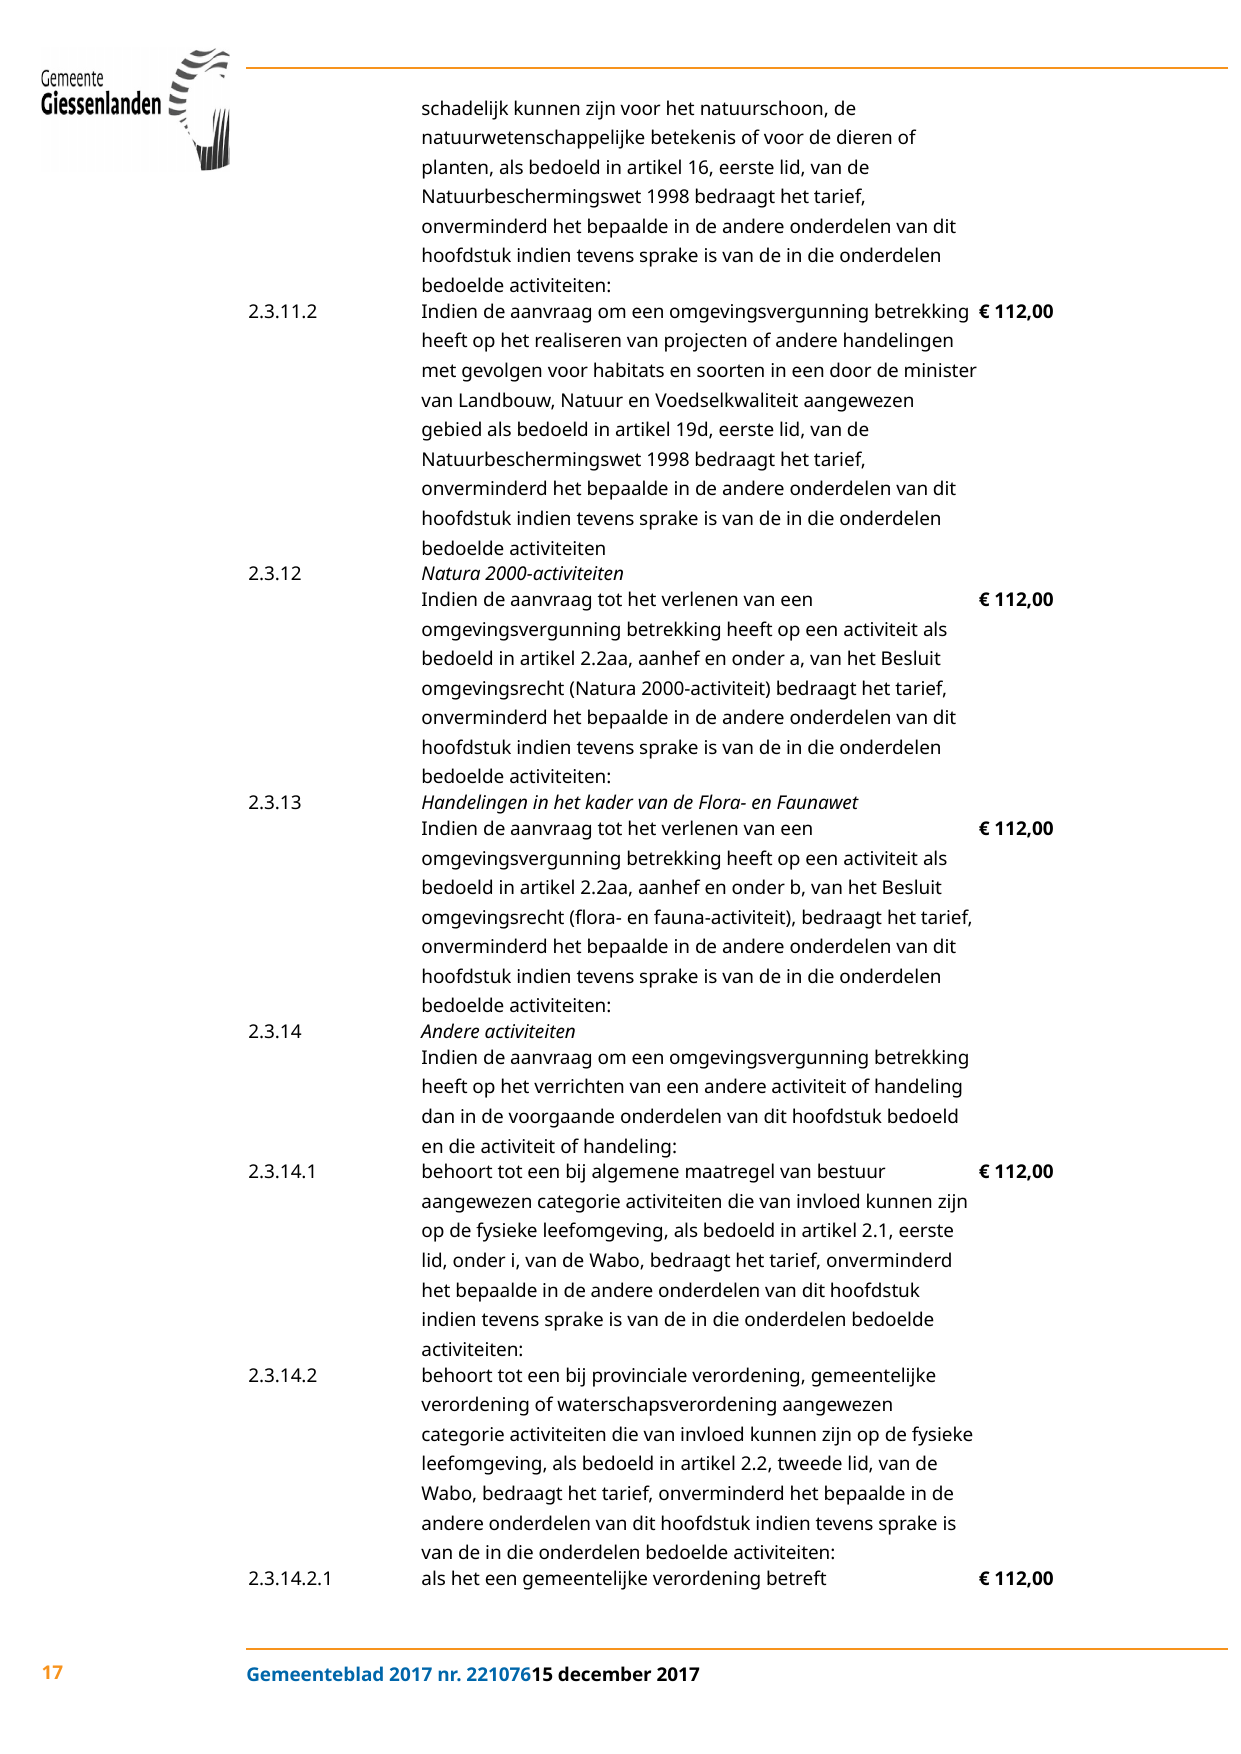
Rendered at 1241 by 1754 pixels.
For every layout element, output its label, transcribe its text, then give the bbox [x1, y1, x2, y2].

table_cell 2.3.14.1 [248, 1159, 421, 1362]
table_cell Handelingen in het kader van de Flora- en Faunawet [421, 789, 978, 815]
table_cell [979, 1362, 1152, 1565]
table_cell als het een gemeentelijke verordening betreft [421, 1565, 978, 1591]
table_cell Andere activiteiten [421, 1018, 978, 1044]
table_cell Indien de aanvraag om een omgevingsvergunning betrekking heeft op het verrichten van een andere activiteit of handeling dan in de voorgaande onderdelen van dit hoofdstuk bedoeld en die activiteit of handeling: [421, 1044, 978, 1158]
table_cell 2.3.14 [248, 1018, 421, 1044]
table_cell Natura 2000-activiteiten [421, 560, 978, 586]
table_cell behoort tot een bij provinciale verordening, gemeentelijke verordening of waterschapsverordening aangewezen categorie activiteiten die van invloed kunnen zijn op de fysieke leefomgeving, als bedoeld in artikel 2.2, tweede lid, van de Wabo, bedraagt het tarief, onverminderd het bepaalde in de andere onderdelen van dit hoofdstuk indien tevens sprake is van de in die onderdelen bedoelde activiteiten: [421, 1362, 978, 1565]
table_cell € 112,00 [979, 586, 1152, 789]
table_cell € 112,00 [979, 815, 1152, 1018]
table_cell [979, 560, 1152, 586]
table_cell 2.3.13 [248, 789, 421, 815]
table_cell schadelijk kunnen zijn voor het natuurschoon, de natuurwetenschappelijke betekenis of voor de dieren of planten, als bedoeld in artikel 16, eerste lid, van de Natuurbeschermingswet 1998 bedraagt het tarief, onverminderd het bepaalde in de andere onderdelen van dit hoofdstuk indien tevens sprake is van de in die onderdelen bedoelde activiteiten: [421, 95, 978, 298]
table_cell [248, 586, 421, 789]
table_cell [979, 789, 1152, 815]
table_cell Indien de aanvraag tot het verlenen van een omgevingsvergunning betrekking heeft op een activiteit als bedoeld in artikel 2.2aa, aanhef en onder a, van het Besluit omgevingsrecht (Natura 2000-activiteit) bedraagt het tarief, onverminderd het bepaalde in de andere onderdelen van dit hoofdstuk indien tevens sprake is van de in die onderdelen bedoelde activiteiten: [421, 586, 978, 789]
table_cell [248, 815, 421, 1018]
table_cell 2.3.11.2 [248, 298, 421, 560]
table_cell Indien de aanvraag tot het verlenen van een omgevingsvergunning betrekking heeft op een activiteit als bedoeld in artikel 2.2aa, aanhef en onder b, van het Besluit omgevingsrecht (flora- en fauna-activiteit), bedraagt het tarief, onverminderd het bepaalde in de andere onderdelen van dit hoofdstuk indien tevens sprake is van de in die onderdelen bedoelde activiteiten: [421, 815, 978, 1018]
table_cell 2.3.12 [248, 560, 421, 586]
table_cell 2.3.14.2 [248, 1362, 421, 1565]
table_cell € 112,00 [979, 1159, 1152, 1362]
picture [41, 47, 231, 172]
table_cell [979, 1018, 1152, 1044]
table_cell € 112,00 [979, 1565, 1152, 1591]
table_cell 2.3.14.2.1 [248, 1565, 421, 1591]
table_cell [979, 1044, 1152, 1158]
table_cell [248, 1044, 421, 1158]
table_cell € 112,00 [979, 298, 1152, 560]
table_cell [979, 95, 1152, 298]
table_cell [248, 95, 421, 298]
table_cell behoort tot een bij algemene maatregel van bestuur aangewezen categorie activiteiten die van invloed kunnen zijn op de fysieke leefomgeving, als bedoeld in artikel 2.1, eerste lid, onder i, van de Wabo, bedraagt het tarief, onverminderd het bepaalde in de andere onderdelen van dit hoofdstuk indien tevens sprake is van de in die onderdelen bedoelde activiteiten: [421, 1159, 978, 1362]
table_cell Indien de aanvraag om een omgevingsvergunning betrekking heeft op het realiseren van projecten of andere handelingen met gevolgen voor habitats en soorten in een door de minister van Landbouw, Natuur en Voedselkwaliteit aangewezen gebied als bedoeld in artikel 19d, eerste lid, van de Natuurbeschermingswet 1998 bedraagt het tarief, onverminderd het bepaalde in de andere onderdelen van dit hoofdstuk indien tevens sprake is van de in die onderdelen bedoelde activiteiten [421, 298, 978, 560]
